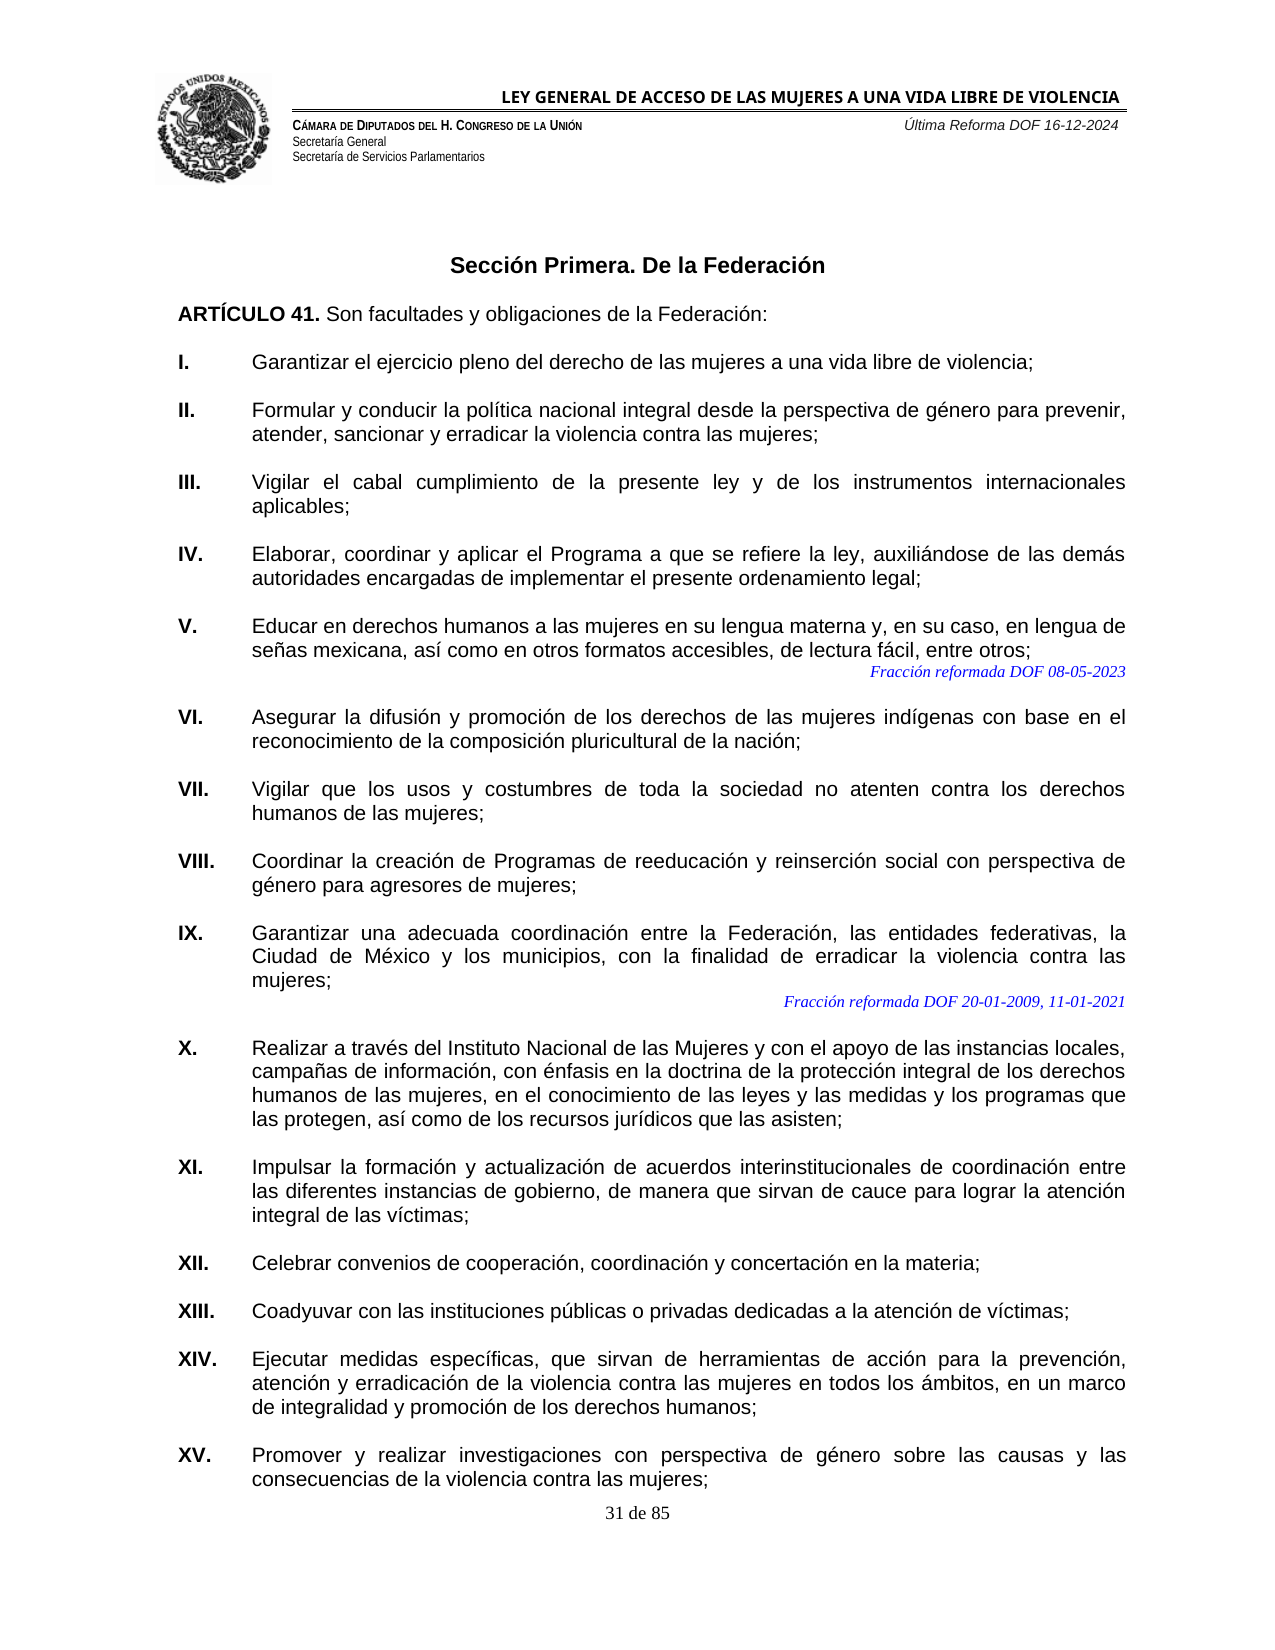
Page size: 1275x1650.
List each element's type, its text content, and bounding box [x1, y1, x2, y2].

text IX. Garantizar una adecuada coordinación entre la Federación, las entidades federativas, la Ciudad de México y los municipios, con la finalidad de erradicar la violencia contra las mujeres; [178, 920, 1127, 992]
text XV. Promover y realizar investigaciones con perspectiva de género sobre las causas y las consecuencias de la violencia contra las mujeres; [178, 1443, 1127, 1491]
text I. Garantizar el ejercicio pleno del derecho de las mujeres a una vida libre de violencia; [178, 350, 1127, 374]
text V. Educar en derechos humanos a las mujeres en su lengua materna y, en su caso, en lengua de señas mexicana, así como en otros formatos accesibles, de lectura fácil, entre otros; [178, 614, 1127, 662]
text X. Realizar a través del Instituto Nacional de las Mujeres y con el apoyo de las instancias locales, campañas de información, con énfasis en la doctrina de la protección integral de los derechos humanos de las mujeres, en el conocimiento de las leyes y las medidas y los programas que las protegen, así como de los recursos jurídicos que las asisten; [178, 1035, 1127, 1131]
text II. Formular y conducir la política nacional integral desde la perspectiva de género para prevenir, atender, sancionar y erradicar la violencia contra las mujeres; [178, 398, 1127, 446]
text III. Vigilar el cabal cumplimiento de la presente ley y de los instrumentos internacionales aplicables; [178, 470, 1127, 518]
text VI. Asegurar la difusión y promoción de los derechos de las mujeres indígenas con base en el reconocimiento de la composición pluricultural de la nación; [178, 705, 1127, 753]
text XI. Impulsar la formación y actualización de acuerdos interinstitucionales de coordinación entre las diferentes instancias de gobierno, de manera que sirvan de cauce para lograr la atención integral de las víctimas; [178, 1155, 1127, 1227]
text Fracción reformada DOF 20-01-2009, 11-01-2021 [178, 992, 1127, 1011]
text IV. Elaborar, coordinar y aplicar el Programa a que se refiere la ley, auxiliándose de las demás autoridades encargadas de implementar el presente ordenamiento legal; [178, 542, 1127, 590]
text VII. Vigilar que los usos y costumbres de toda la sociedad no atenten contra los derechos humanos de las mujeres; [178, 777, 1127, 824]
text XII. Celebrar convenios de cooperación, coordinación y concertación en la materia; [178, 1251, 1127, 1275]
text XIV. Ejecutar medidas específicas, que sirvan de herramientas de acción para la prevención, atención y erradicación de la violencia contra las mujeres en todos los ámbitos, en un marco de integralidad y promoción de los derechos humanos; [178, 1347, 1127, 1419]
text XIII. Coadyuvar con las instituciones públicas o privadas dedicadas a la atención de víctimas; [178, 1299, 1127, 1323]
text VIII. Coordinar la creación de Programas de reeducación y reinserción social con perspectiva de género para agresores de mujeres; [178, 848, 1127, 896]
text Sección Primera. De la Federación [148, 252, 1127, 278]
text Fracción reformada DOF 08-05-2023 [148, 662, 1127, 681]
text ARTÍCULO 41. Son facultades y obligaciones de la Federación: [148, 302, 1127, 326]
